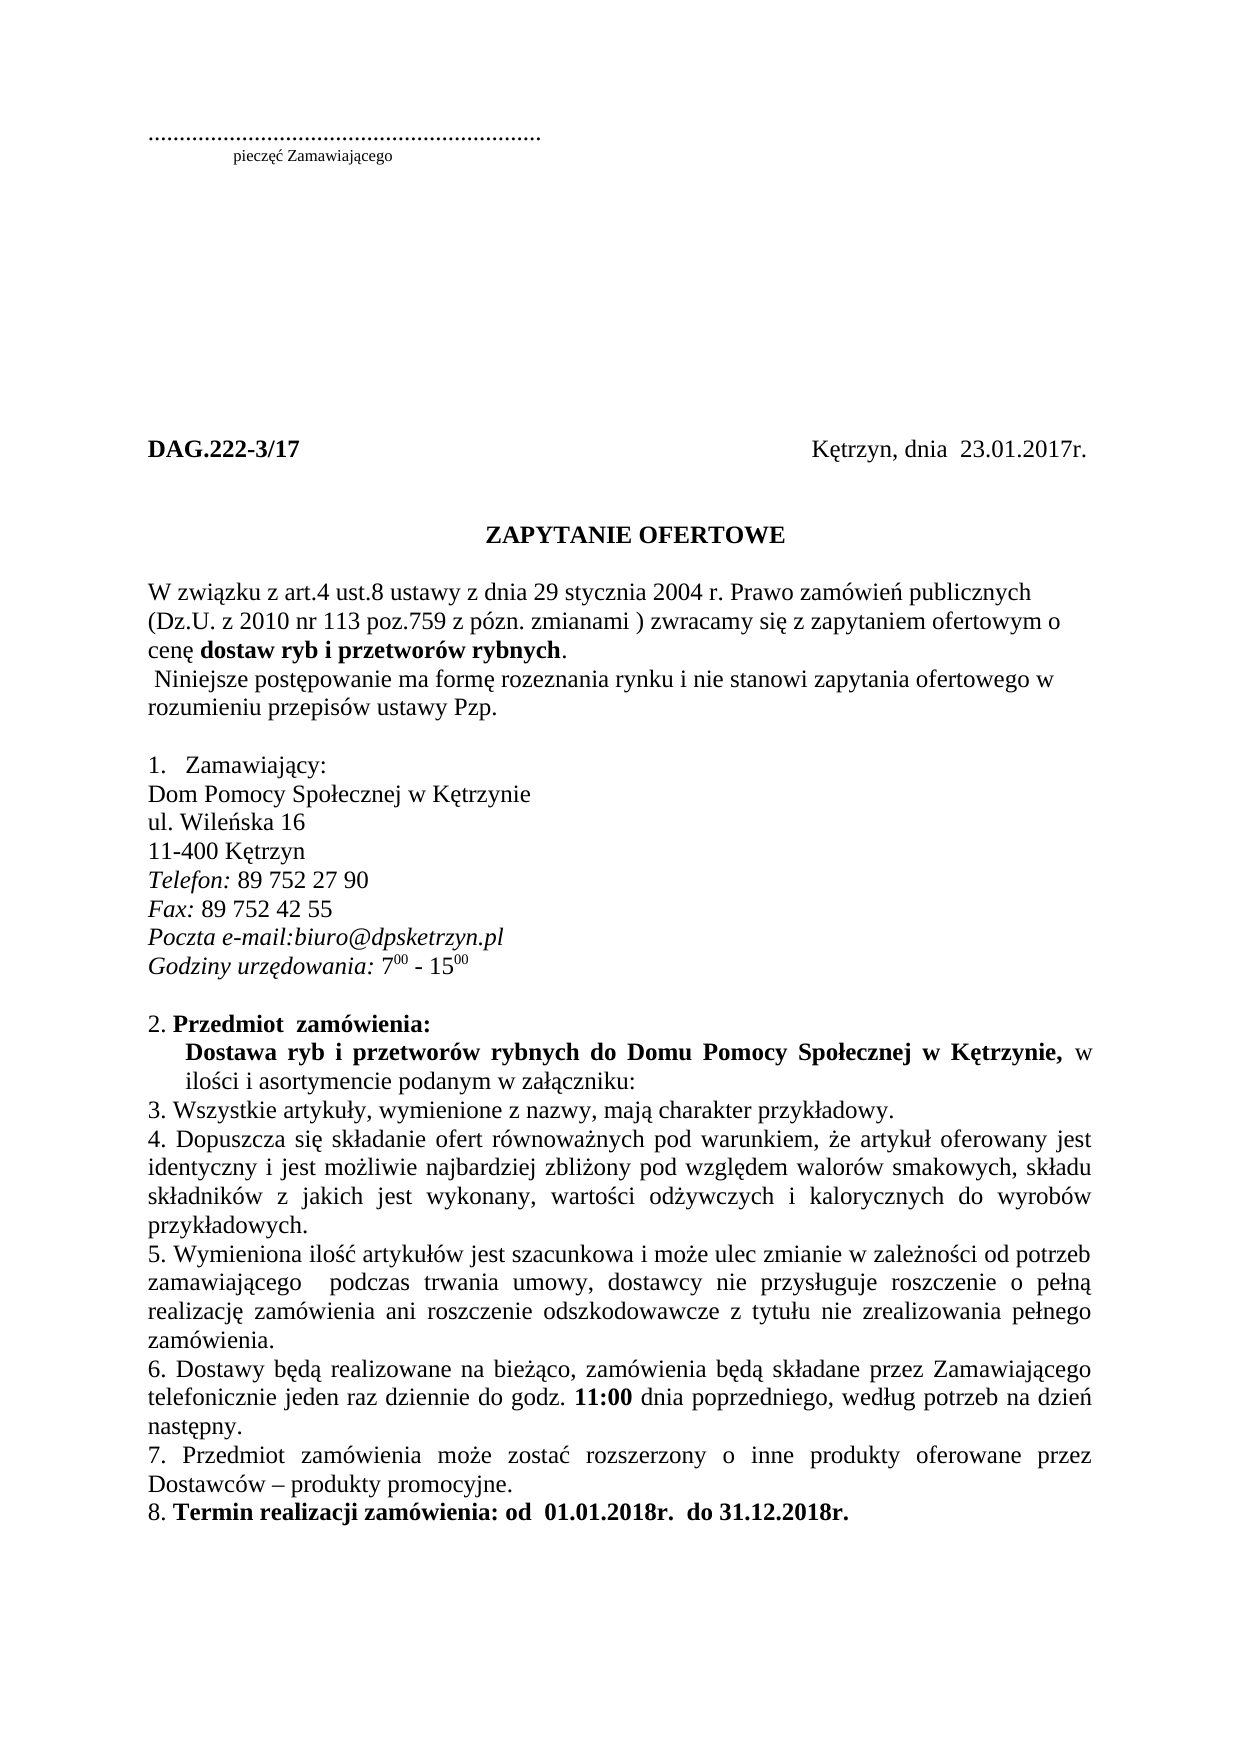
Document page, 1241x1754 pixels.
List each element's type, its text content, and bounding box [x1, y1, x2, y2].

text 5. Wymieniona ilość artykułów jest szacunkowa i może ulec zmianie w zależności od potrzeb zamawiającego podczas trwania umowy, dostawcy nie przysługuje roszczenie o pełną realizację zamówienia ani roszczenie odszkodowawcze z tytułu nie zrealizowania pełnego zamówienia. [148, 1239, 1092, 1354]
text 6. Dostawy będą realizowane na bieżąco, zamówienia będą składane przez Zamawiającego telefonicznie jeden raz dziennie do godz. 11:00 dnia poprzedniego, według potrzeb na dzień następny. [148, 1354, 1092, 1440]
text 2. Przedmiot zamówienia: [148, 1009, 1092, 1037]
text W związku z art.4 ust.8 ustawy z dnia 29 stycznia 2004 r. Prawo zamówień publicznych (Dz.U. z 2010 nr 113 poz.759 z pózn. zmianami ) zwracamy się z zapytaniem ofertowym o cenę dostaw ryb i przetworów rybnych. Niniejsze postępowanie ma formę rozeznania rynku i nie stanowi zapytania ofertowego w rozumieniu przepisów ustawy Pzp. [148, 577, 1092, 721]
text ZAPYTANIE OFERTOWE [148, 520, 1092, 549]
list Zamawiający: [148, 750, 1092, 779]
text Telefon: 89 752 27 90 [148, 865, 1092, 894]
text 3. Wszystkie artykuły, wymienione z nazwy, mają charakter przykładowy. [148, 1095, 1092, 1124]
text pieczęć Zamawiającego [148, 146, 1092, 165]
text Poczta e-mail:biuro@dpsketrzyn.pl [148, 922, 1092, 951]
text Godziny urzędowania: 700 - 1500 [148, 951, 1092, 980]
text Fax: 89 752 42 55 [148, 894, 1092, 922]
text 11-400 Kętrzyn [148, 836, 1092, 865]
text DAG.222-3/17 Kętrzyn, dnia 23.01.2017r. [148, 434, 1092, 462]
text ul. Wileńska 16 [148, 807, 1092, 836]
text ............................................................... [148, 117, 1092, 146]
text 7. Przedmiot zamówienia może zostać rozszerzony o inne produkty oferowane przez Dostawców – produkty promocyjne. [148, 1440, 1092, 1497]
text Dom Pomocy Społecznej w Kętrzynie [148, 779, 1092, 807]
text 8. Termin realizacji zamówienia: od 01.01.2018r. do 31.12.2018r. [148, 1497, 1092, 1526]
text Dostawa ryb i przetworów rybnych do Domu Pomocy Społecznej w Kętrzynie, w ilości i asortymencie podanym w załączniku: [185, 1037, 1092, 1095]
text 4. Dopuszcza się składanie ofert równoważnych pod warunkiem, że artykuł oferowany jest identyczny i jest możliwie najbardziej zbliżony pod względem walorów smakowych, składu składników z jakich jest wykonany, wartości odżywczych i kalorycznych do wyrobów przykładowych. [148, 1124, 1092, 1239]
